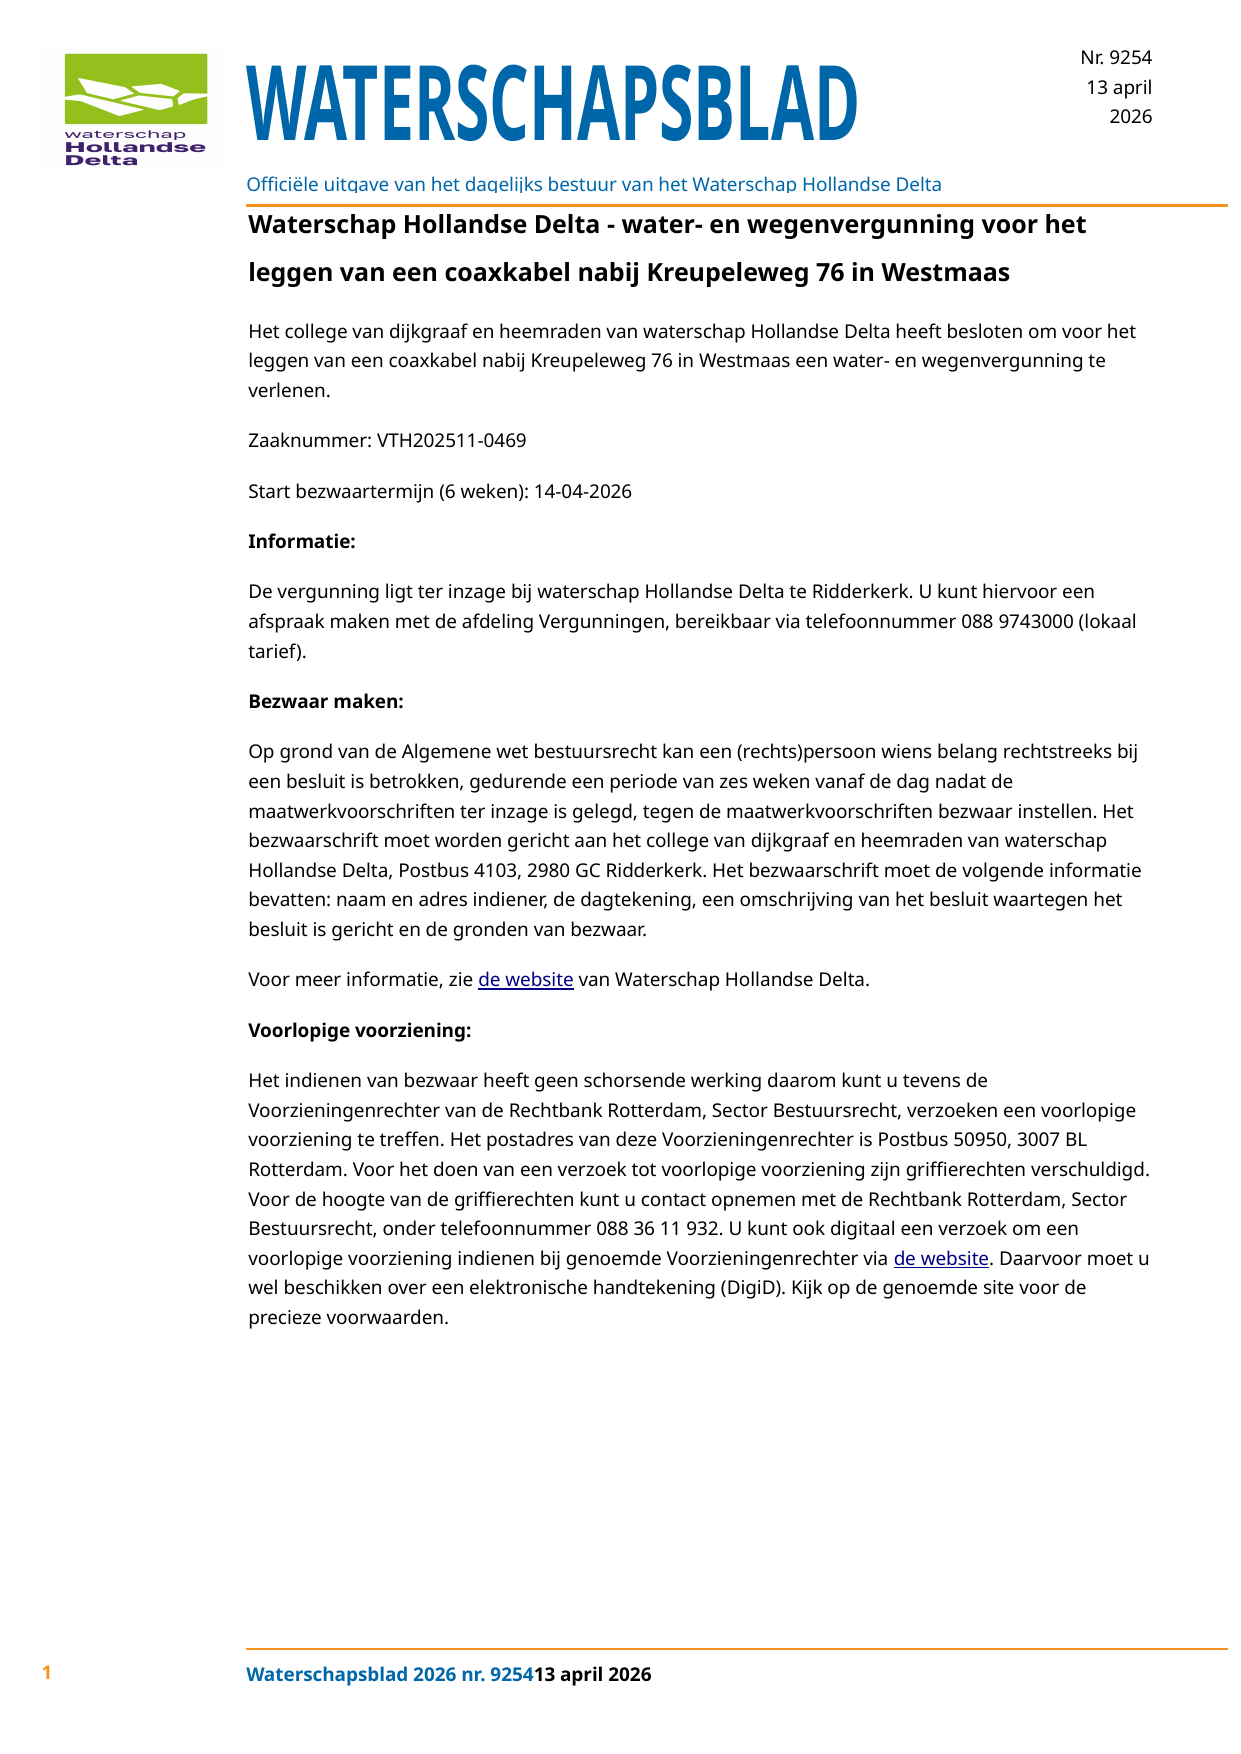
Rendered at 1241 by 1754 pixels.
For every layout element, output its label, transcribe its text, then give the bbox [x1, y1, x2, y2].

text Zaaknummer: VTH202511-0469 [248, 427, 1152, 453]
text Waterschap Hollandse Delta - water- en wegenvergunning voor het leggen van een coaxkabel nabij Kreupeleweg 76 in Westmaas [248, 207, 1152, 288]
picture [41, 47, 231, 172]
text Op grond van de Algemene wet bestuursrecht kan een (rechts)persoon wiens belang rechtstreeks bij een besluit is betrokken, gedurende een periode van zes weken vanaf de dag nadat de maatwerkvoorschriften ter inzage is gelegd, tegen de maatwerkvoorschriften bezwaar instellen. Het bezwaarschrift moet worden gericht aan het college van dijkgraaf en heemraden van waterschap Hollandse Delta, Postbus 4103, 2980 GC Ridderkerk. Het bezwaarschrift moet de volgende informatie bevatten: naam en adres indiener, de dagtekening, een omschrijving van het besluit waartegen het besluit is gericht en de gronden van bezwaar. [248, 739, 1152, 942]
text De vergunning ligt ter inzage bij waterschap Hollandse Delta te Ridderkerk. U kunt hiervoor een afspraak maken met de afdeling Vergunningen, bereikbaar via telefoonnummer 088 9743000 (lokaal tarief). [248, 579, 1152, 664]
text Voorlopige voorziening: [248, 1017, 1152, 1043]
text Informatie: [248, 528, 1152, 554]
text Start bezwaartermijn (6 weken): 14-04-2026 [248, 478, 1152, 504]
text Het indienen van bezwaar heeft geen schorsende werking daarom kunt u tevens de Voorzieningenrechter van de Rechtbank Rotterdam, Sector Bestuursrecht, verzoeken een voorlopige voorziening te treffen. Het postadres van deze Voorzieningenrechter is Postbus 50950, 3007 BL Rotterdam. Voor het doen van een verzoek tot voorlopige voorziening zijn griffierechten verschuldigd. Voor de hoogte van de griffierechten kunt u contact opnemen met de Rechtbank Rotterdam, Sector Bestuursrecht, onder telefoonnummer 088 36 11 932. U kunt ook digitaal een verzoek om een voorlopige voorziening indienen bij genoemde Voorzieningenrechter via de website. Daarvoor moet u wel beschikken over een elektronische handtekening (DigiD). Kijk op de genoemde site voor de precieze voorwaarden. [248, 1067, 1152, 1330]
text Voor meer informatie, zie de website van Waterschap Hollandse Delta. [248, 967, 1152, 992]
text Het college van dijkgraaf en heemraden van waterschap Hollandse Delta heeft besloten om voor het leggen van een coaxkabel nabij Kreupeleweg 76 in Westmaas een water- en wegenvergunning te verlenen. [248, 318, 1152, 403]
text Bezwaar maken: [248, 688, 1152, 714]
